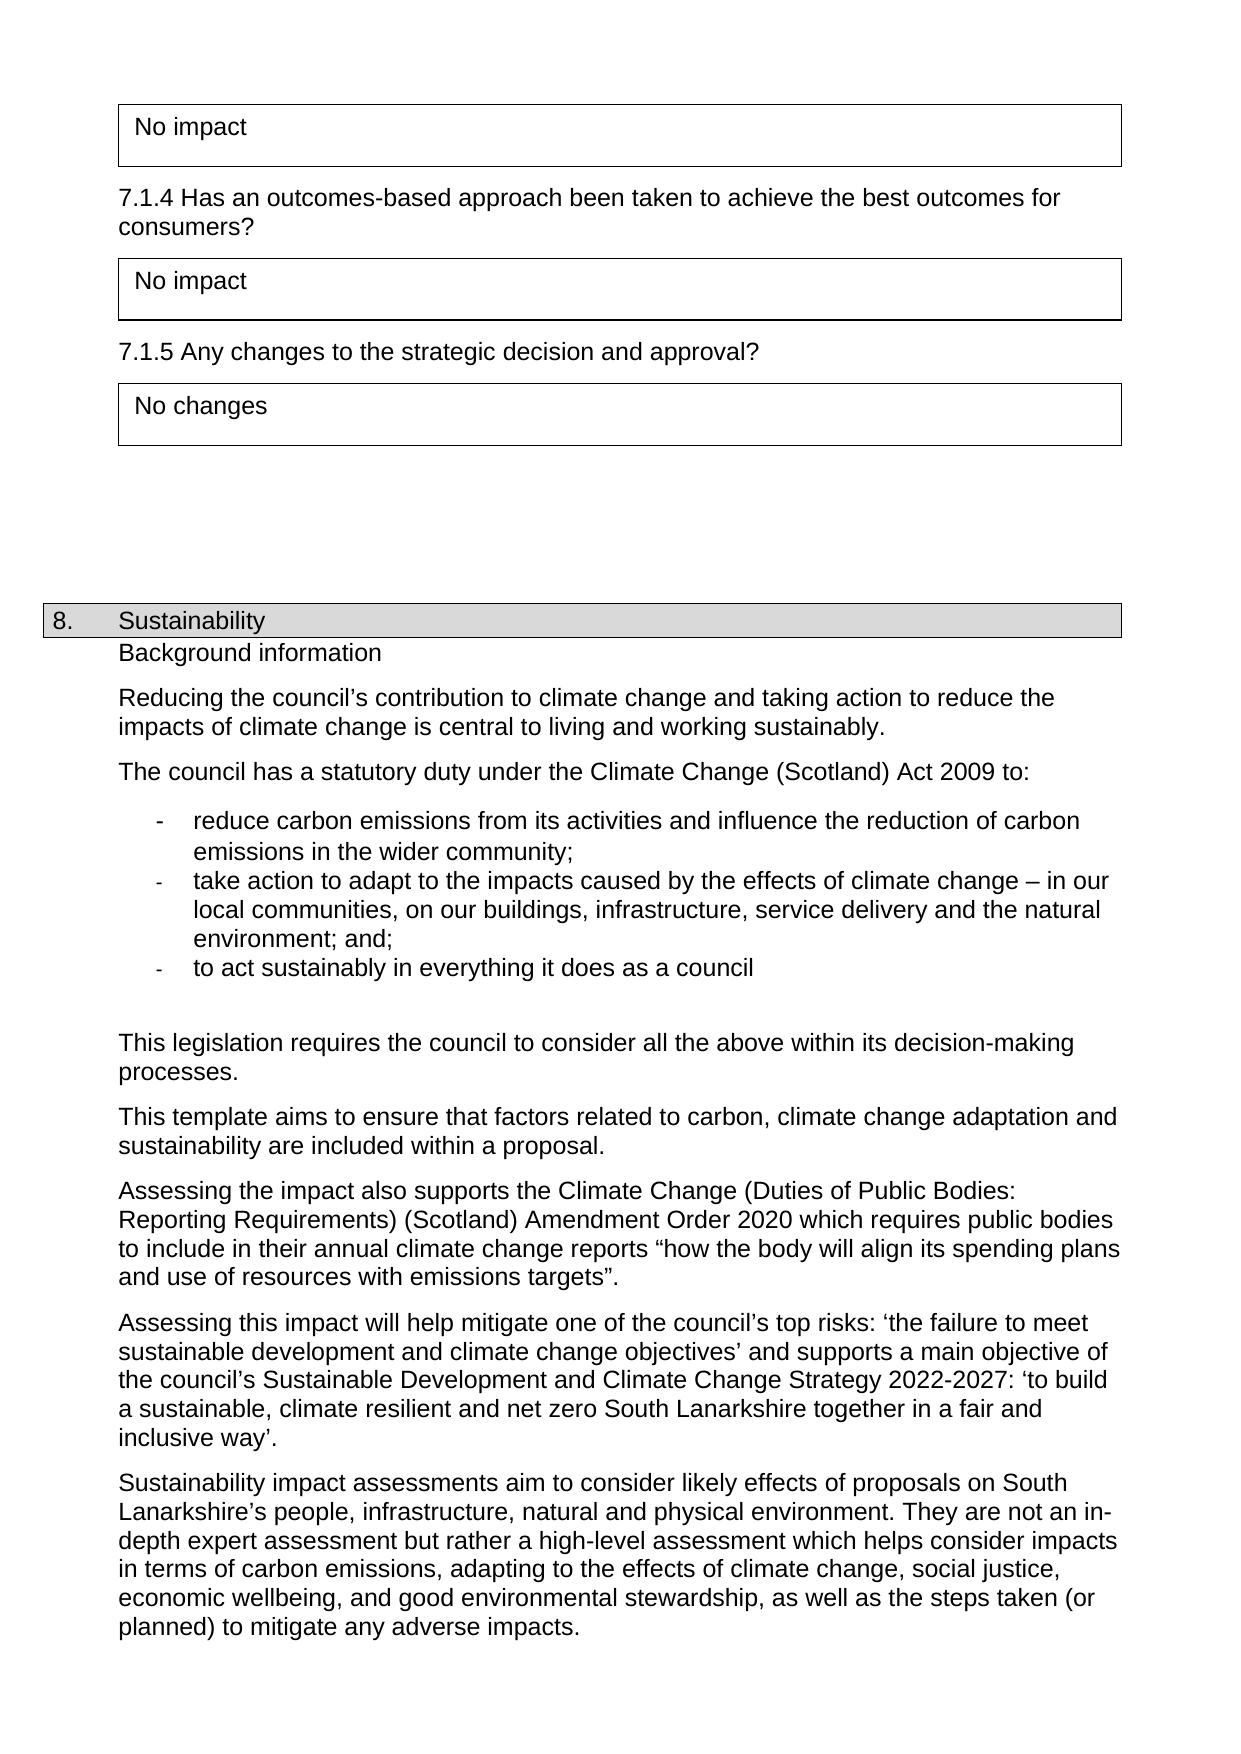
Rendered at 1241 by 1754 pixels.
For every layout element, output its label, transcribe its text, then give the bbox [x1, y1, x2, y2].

text The council has a statutory duty under the Climate Change (Scotland) Act 2009 to: [118, 757, 1122, 786]
list to act sustainably in everything it does as a council [156, 953, 1122, 982]
list reduce carbon emissions from its activities and influence the reduction of carbon emissions in the wider community; [156, 803, 1122, 866]
text Assessing the impact also supports the Climate Change (Duties of Public Bodies: Reporting Requirements) (Scotland) Amendment Order 2020 which requires public bodies to include in their annual climate change reports “how the body will align its spending plans and use of resources with emissions targets”. [118, 1176, 1122, 1291]
text No impact [134, 112, 1106, 141]
list take action to adapt to the impacts caused by the effects of climate change – in our local communities, on our buildings, infrastructure, service delivery and the natural environment; and; [156, 866, 1122, 953]
text Reducing the council’s contribution to climate change and taking action to reduce the impacts of climate change is central to living and working sustainably. [118, 683, 1122, 741]
text Background information [118, 638, 1122, 667]
text This template aims to ensure that factors related to carbon, climate change adaptation and sustainability are included within a proposal. [118, 1102, 1122, 1159]
text Sustainability impact assessments aim to consider likely effects of proposals on South Lanarkshire’s people, infrastructure, natural and physical environment. They are not an in-depth expert assessment but rather a high-level assessment which helps consider impacts in terms of carbon emissions, adapting to the effects of climate change, social justice, economic wellbeing, and good environmental stewardship, as well as the steps taken (or planned) to mitigate any adverse impacts. [118, 1468, 1122, 1641]
text Assessing this impact will help mitigate one of the council’s top risks: ‘the failure to meet sustainable development and climate change objectives’ and supports a main objective of the council’s Sustainable Development and Climate Change Strategy 2022-2027: ‘to build a sustainable, climate resilient and net zero South Lanarkshire together in a fair and inclusive way’. [118, 1308, 1122, 1451]
text No changes [134, 391, 1106, 420]
subtitle Sustainability [44, 604, 1121, 637]
text 7.1.5 Any changes to the strategic decision and approval? [118, 337, 1122, 366]
text No impact [134, 266, 1106, 295]
text 7.1.4 Has an outcomes-based approach been taken to achieve the best outcomes for consumers? [118, 183, 1122, 241]
text This legislation requires the council to consider all the above within its decision-making processes. [118, 1028, 1122, 1085]
